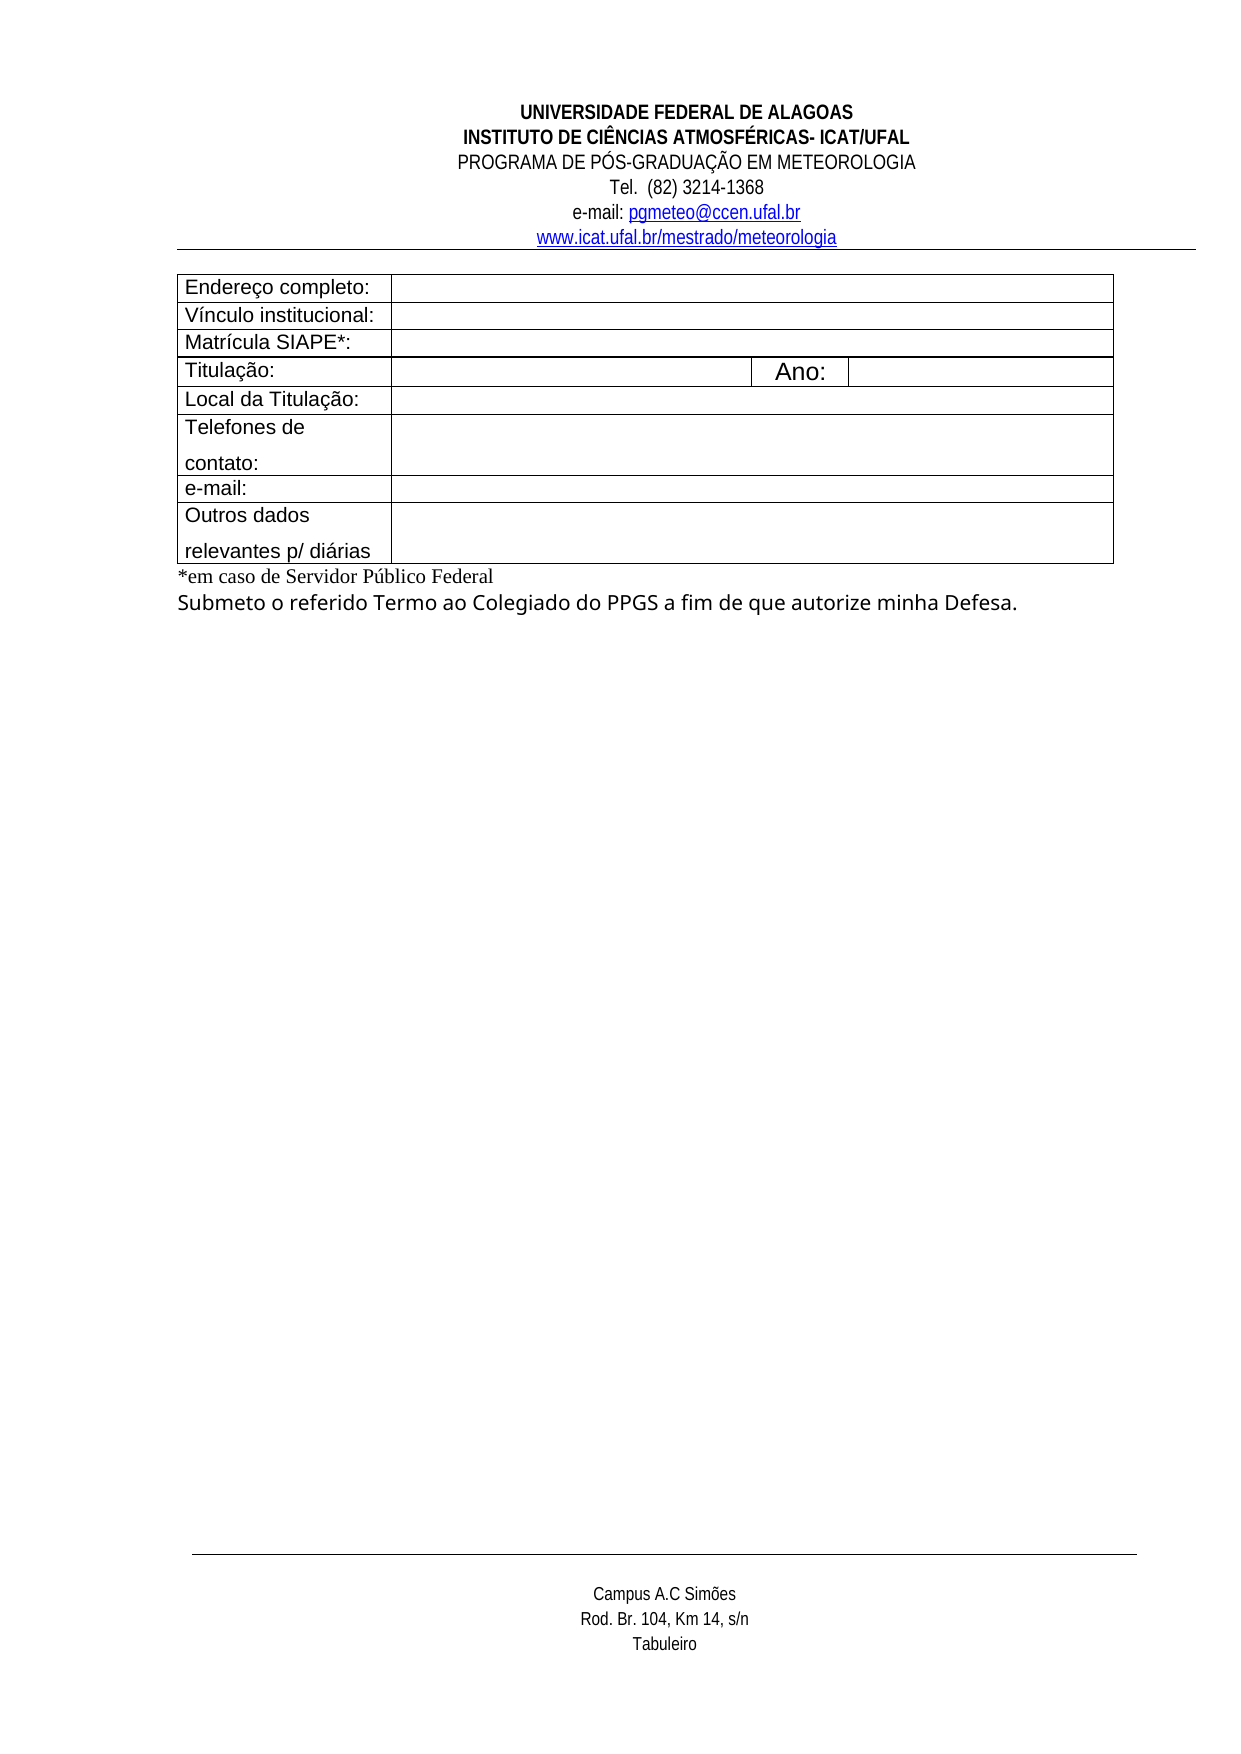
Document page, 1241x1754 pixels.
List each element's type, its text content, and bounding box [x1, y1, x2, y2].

table_cell Vínculo institucional: [178, 303, 391, 329]
text *em caso de Servidor Público Federal [177, 564, 1152, 588]
table_cell [392, 303, 1113, 329]
table_cell e-mail: [178, 476, 391, 502]
table_cell Matrícula SIAPE*: [178, 330, 391, 356]
text Submeto o referido Termo ao Colegiado do PPGS a fim de que autorize minha Defesa. [177, 588, 1152, 616]
table_cell [392, 415, 1113, 474]
table_cell Telefones de contato: [178, 415, 391, 474]
table_cell Local da Titulação: [178, 387, 391, 413]
table_cell Ano: [752, 358, 848, 386]
table_cell [392, 330, 1113, 356]
table_cell Titulação: [178, 358, 391, 386]
table_cell [849, 358, 1113, 386]
table_cell [392, 275, 1113, 302]
table_cell [392, 358, 751, 386]
table_cell [392, 476, 1113, 502]
table_cell Outros dados relevantes p/ diárias [178, 503, 391, 563]
table_cell [392, 387, 1113, 413]
table_cell Endereço completo: [178, 275, 391, 302]
table_cell [392, 503, 1113, 563]
